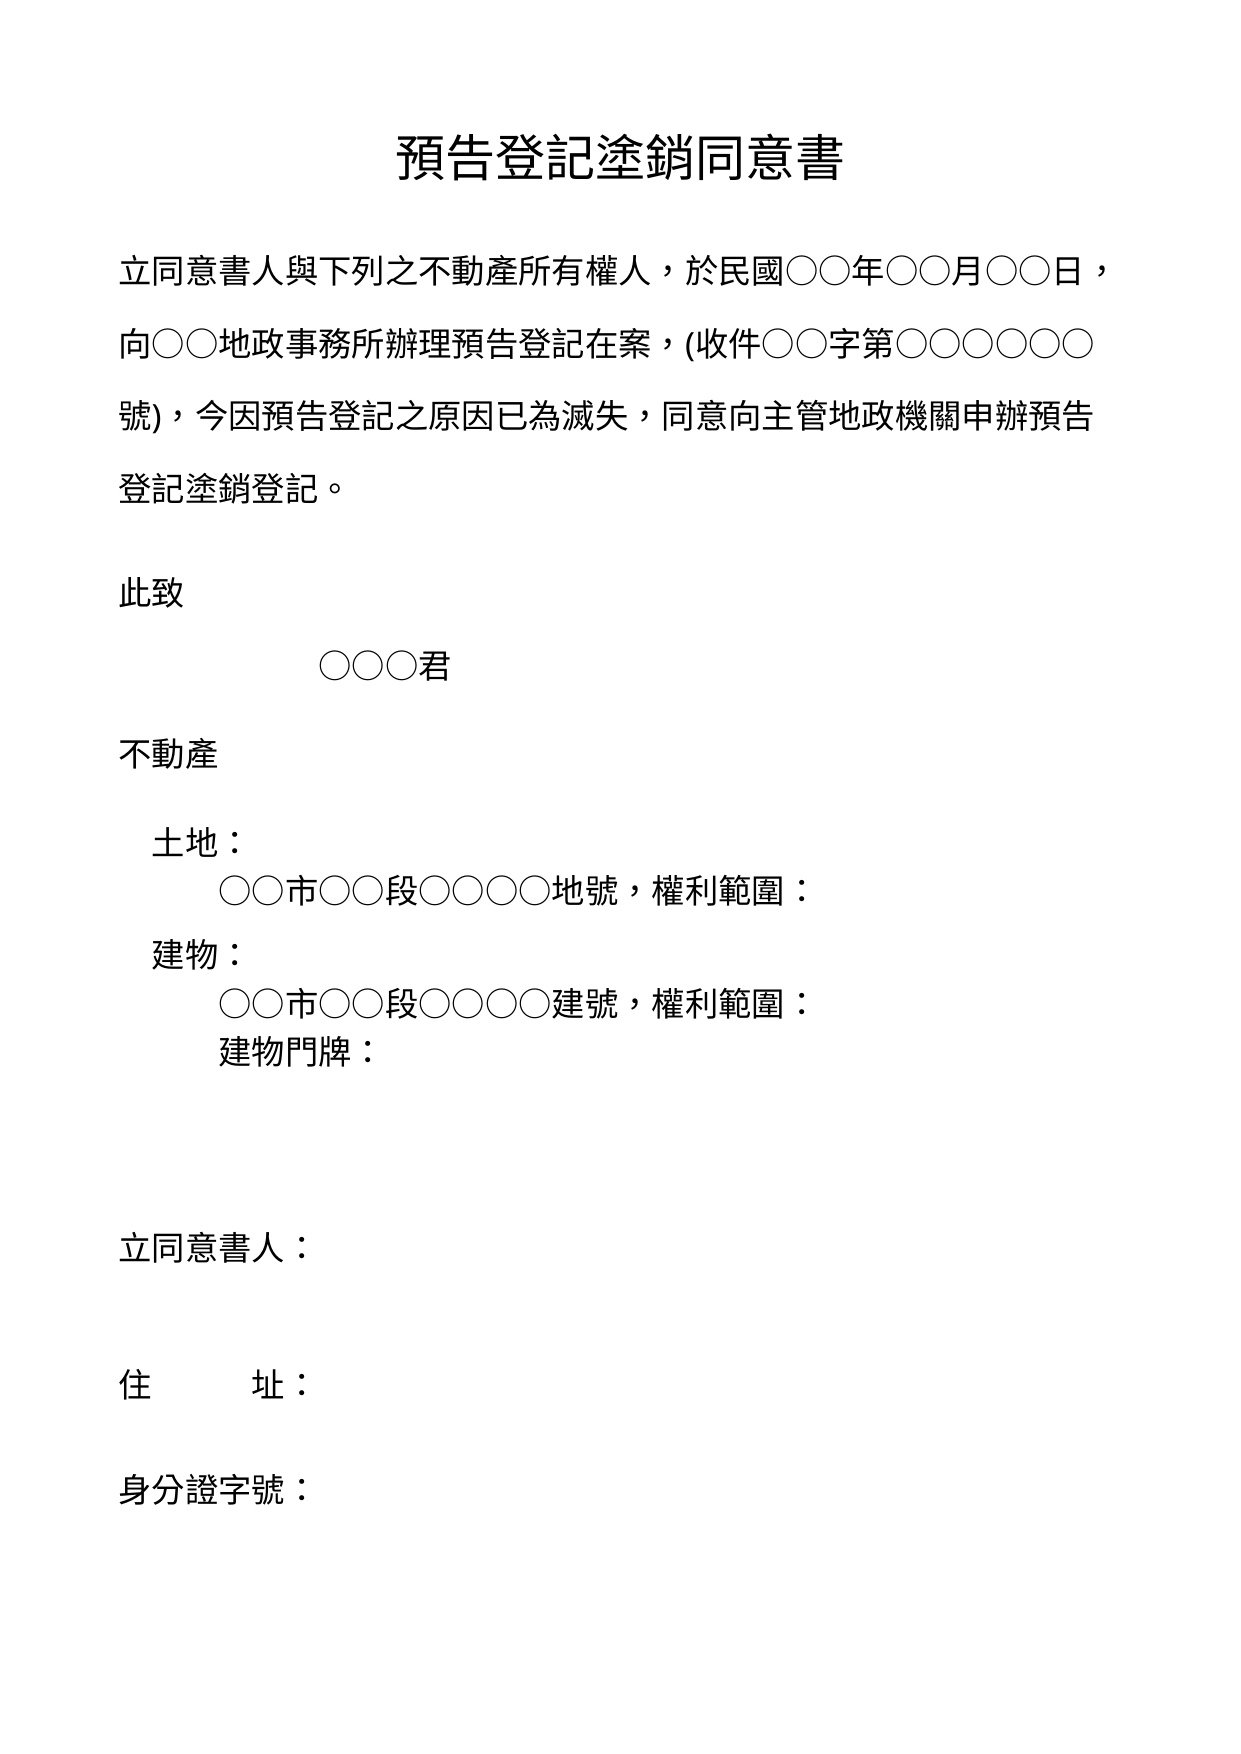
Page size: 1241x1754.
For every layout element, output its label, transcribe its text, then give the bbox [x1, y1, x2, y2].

text 住 址： [118, 1359, 1122, 1407]
text 預告登記塗銷同意書 [118, 118, 1122, 191]
text ○○○君 [118, 639, 1122, 688]
text 建物門牌： [118, 1026, 1122, 1074]
text 不動產 [118, 728, 1122, 776]
text 此致 [118, 567, 1122, 615]
text 土地： [118, 817, 1122, 865]
text 立同意書人： [118, 1221, 1122, 1270]
text ○○市○○段○○○○地號，權利範圍： [118, 865, 1122, 913]
text 身分證字號： [118, 1463, 1122, 1512]
text 立同意書人與下列之不動產所有權人，於民國○○年○○月○○日，向○○地政事務所辦理預告登記在案，(收件○○字第○○○○○○號)，今因預告登記之原因已為滅失，同意向主管地政機關申辦預告登記塗銷登記。 [118, 245, 1122, 511]
text ○○市○○段○○○○建號，權利範圍： [118, 977, 1122, 1026]
text 建物： [118, 929, 1122, 977]
